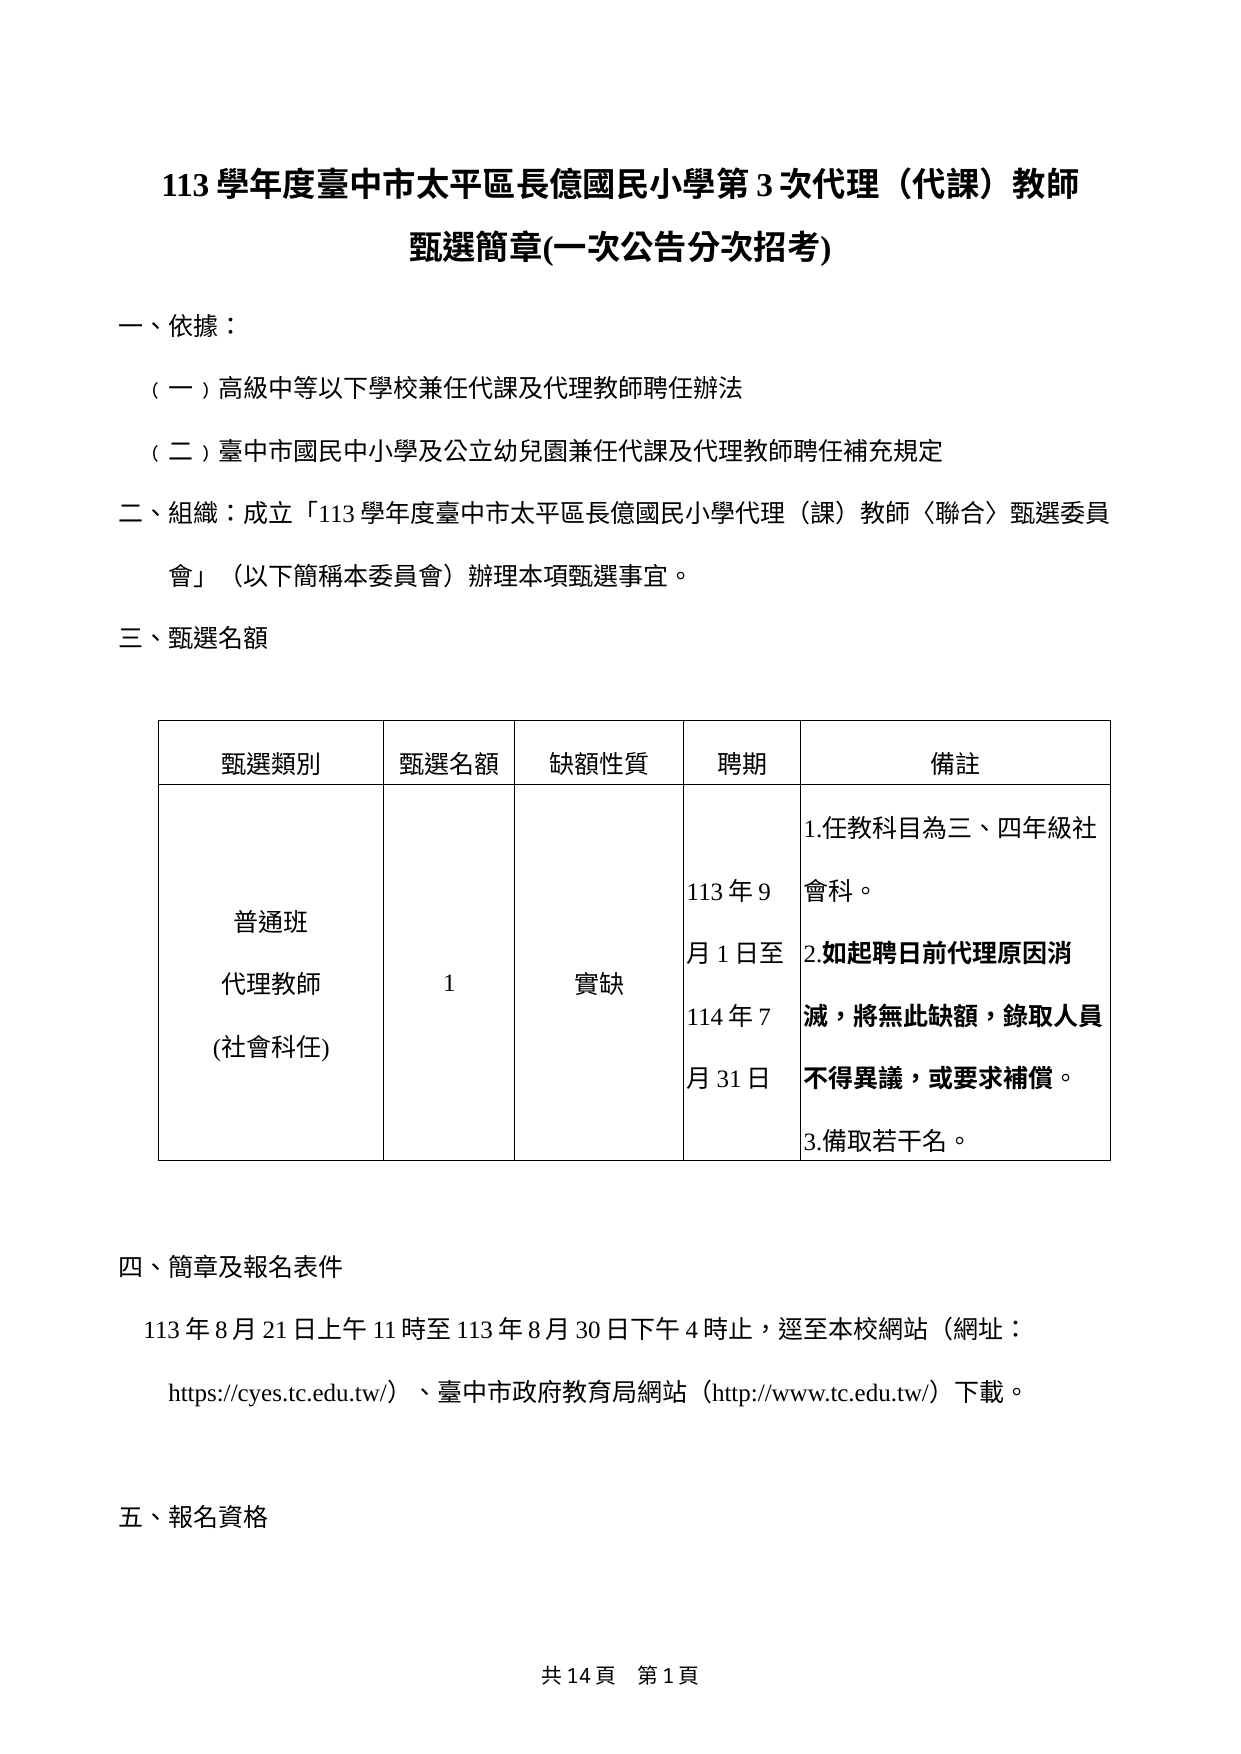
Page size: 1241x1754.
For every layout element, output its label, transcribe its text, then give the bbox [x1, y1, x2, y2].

table_cell 實缺 [515, 785, 683, 1160]
text ﹙二﹚臺中市國民中小學及公立幼兒園兼任代課及代理教師聘任補充規定 [143, 408, 1122, 470]
table_header 甄選名額 [384, 721, 514, 784]
text 二、組織：成立「113學年度臺中市太平區長億國民小學代理（課）教師〈聯合〉甄選委員會」（以下簡稱本委員會）辦理本項甄選事宜。 [118, 470, 1122, 595]
text 113年8月21日上午11時至113年8月30日下午4時止，逕至本校網站（網址：https://cyes.tc.edu.tw/）、臺中市政府教育局網站（http://www.tc.edu.tw/）下載。 [118, 1286, 1122, 1411]
table_header 聘期 [684, 721, 800, 784]
text 四、簡章及報名表件 [118, 1223, 1122, 1286]
text ﹙一﹚高級中等以下學校兼任代課及代理教師聘任辦法 [143, 345, 1122, 408]
text 三、甄選名額 [118, 595, 1122, 658]
text 五、報名資格 [118, 1473, 1122, 1536]
text 一、依據： [118, 283, 1122, 345]
table_cell 1 [384, 785, 514, 1160]
table_header 備註 [801, 721, 1110, 784]
table_cell 普通班 代理教師 (社會科任) [159, 785, 383, 1160]
table_cell 1.任教科目為三、四年級社會科。 2.如起聘日前代理原因消滅，將無此缺額，錄取人員不得異議，或要求補償。 3.備取若干名。 [801, 785, 1110, 1160]
text 113學年度臺中市太平區長億國民小學第3次代理（代課）教師 [118, 141, 1122, 203]
text 甄選簡章(一次公告分次招考) [118, 203, 1122, 266]
table_cell 113年9月1日至114年7月31日 [684, 785, 800, 1160]
table_header 缺額性質 [515, 721, 683, 784]
table_header 甄選類別 [159, 721, 383, 784]
